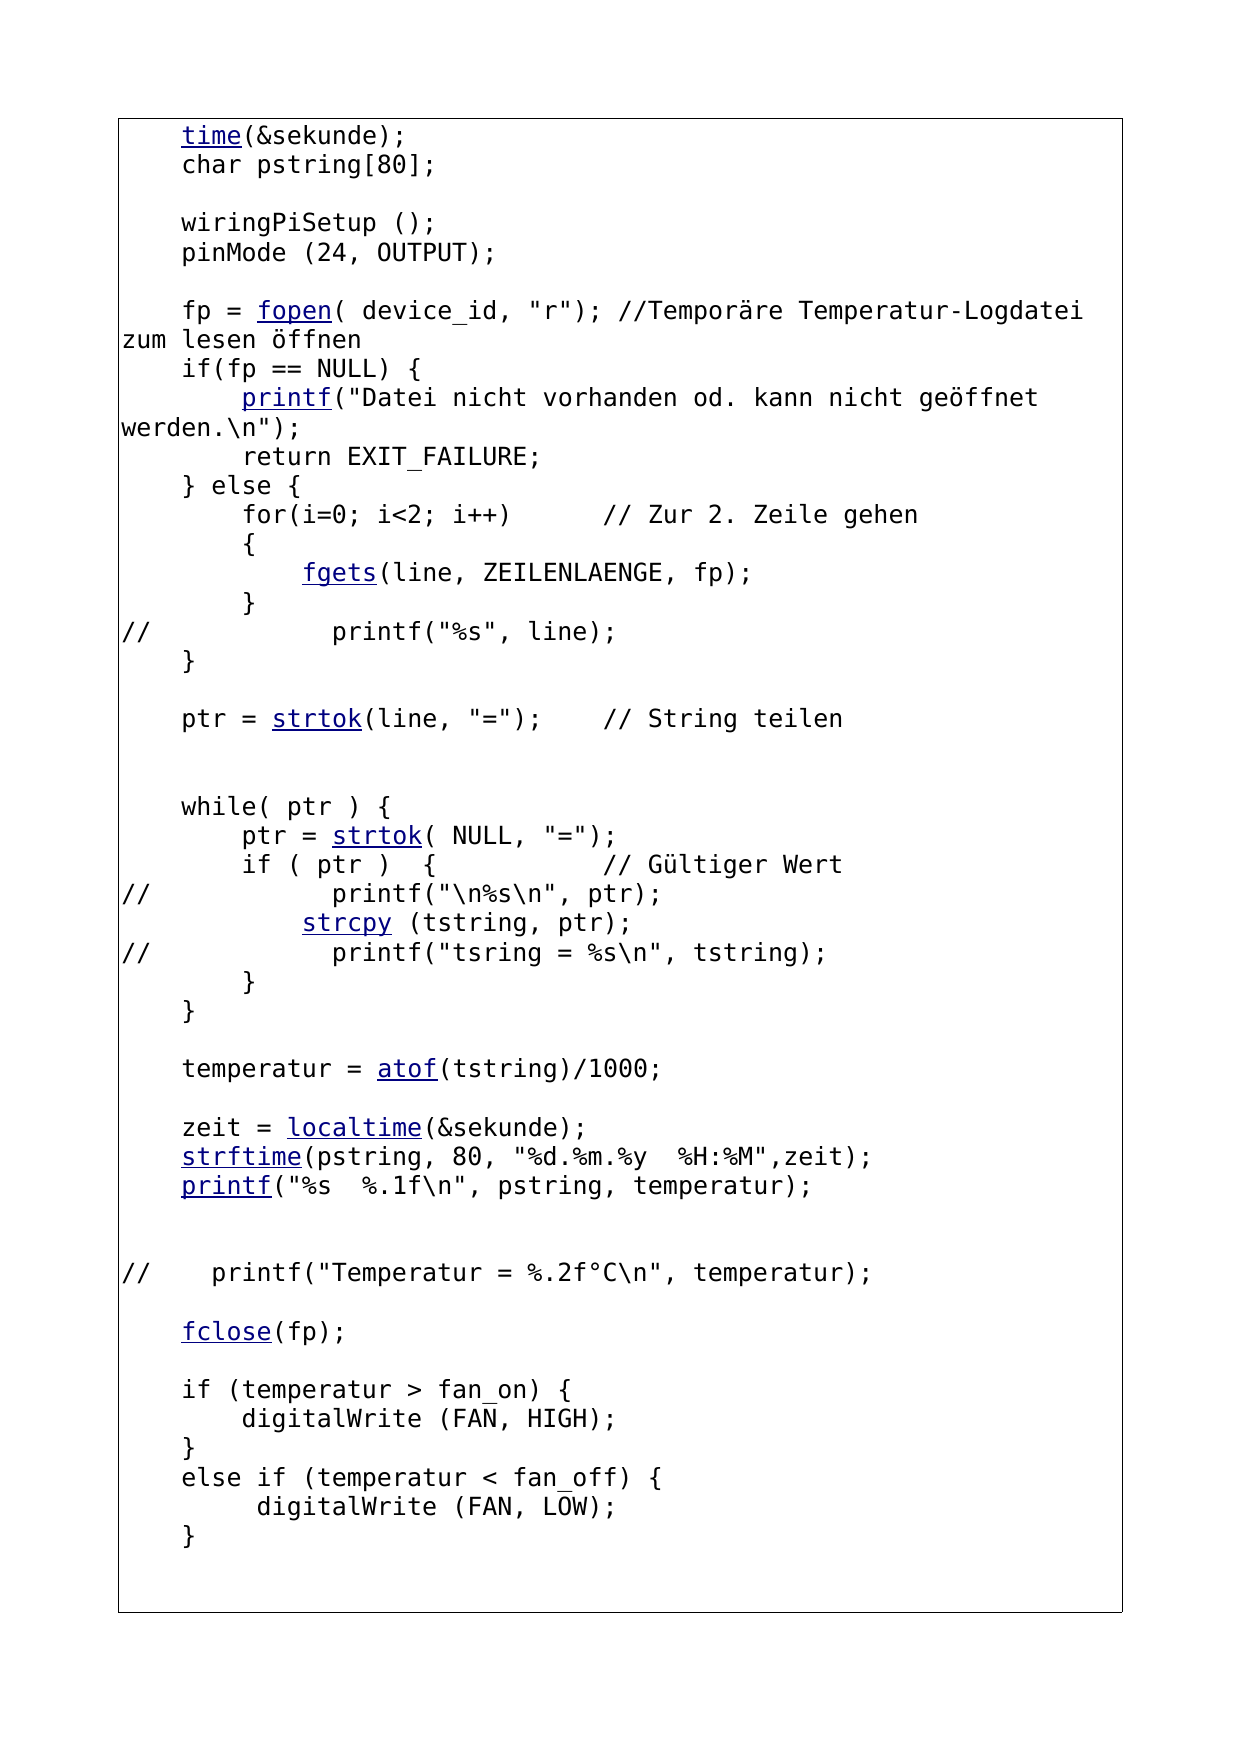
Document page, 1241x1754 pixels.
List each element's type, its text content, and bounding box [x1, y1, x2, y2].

table_header time(&sekunde); char pstring[80]; wiringPiSetup (); pinMode (24, OUTPUT); fp = fopen( device_id, "r"); //Temporäre Temperatur-Logdatei zum lesen öffnen if(fp == NULL) { printf("Datei nicht vorhanden od. kann nicht geöffnet werden.\n"); return EXIT_FAILURE; } else { for(i=0; i<2; i++) // Zur 2. Zeile gehen { fgets(line, ZEILENLAENGE, fp); } // printf("%s", line); } ptr = strtok(line, "="); // String teilen while( ptr ) { ptr = strtok( NULL, "="); if ( ptr ) { // Gültiger Wert // printf("\n%s\n", ptr); strcpy (tstring, ptr); // printf("tsring = %s\n", tstring); } } temperatur = atof(tstring)/1000; zeit = localtime(&sekunde); strftime(pstring, 80, "%d.%m.%y %H:%M",zeit); printf("%s %.1f\n", pstring, temperatur); // printf("Temperatur = %.2f°C\n", temperatur); fclose(fp); if (temperatur > fan_on) { digitalWrite (FAN, HIGH); } else if (temperatur < fan_off) { digitalWrite (FAN, LOW); } [119, 119, 1122, 1612]
